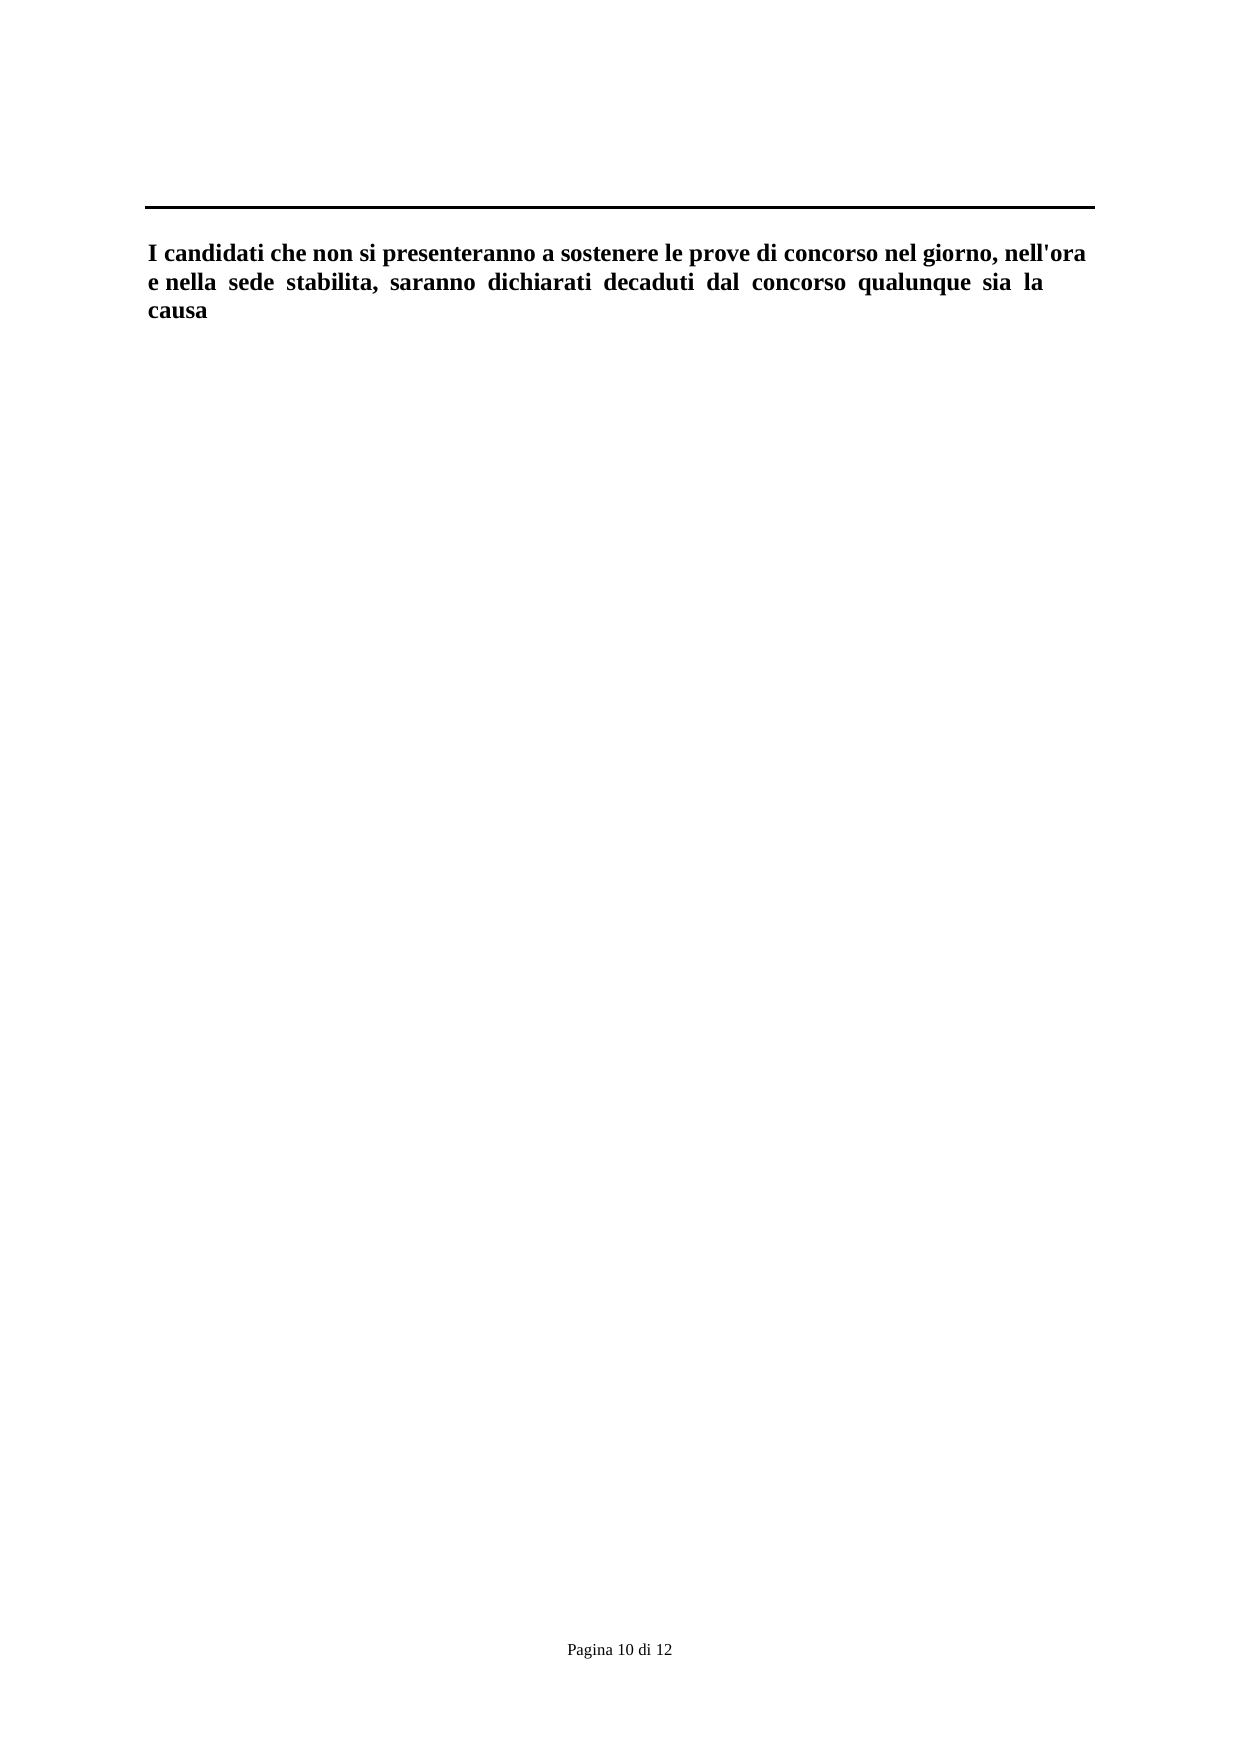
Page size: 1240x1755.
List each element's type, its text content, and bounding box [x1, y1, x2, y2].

text I candidati che non si presenteranno a sostenere le prove di concorso nel giorno, nell'ora e nella sede stabilita, saranno dichiarati decaduti dal concorso qualunque sia la causa [148, 238, 1099, 324]
